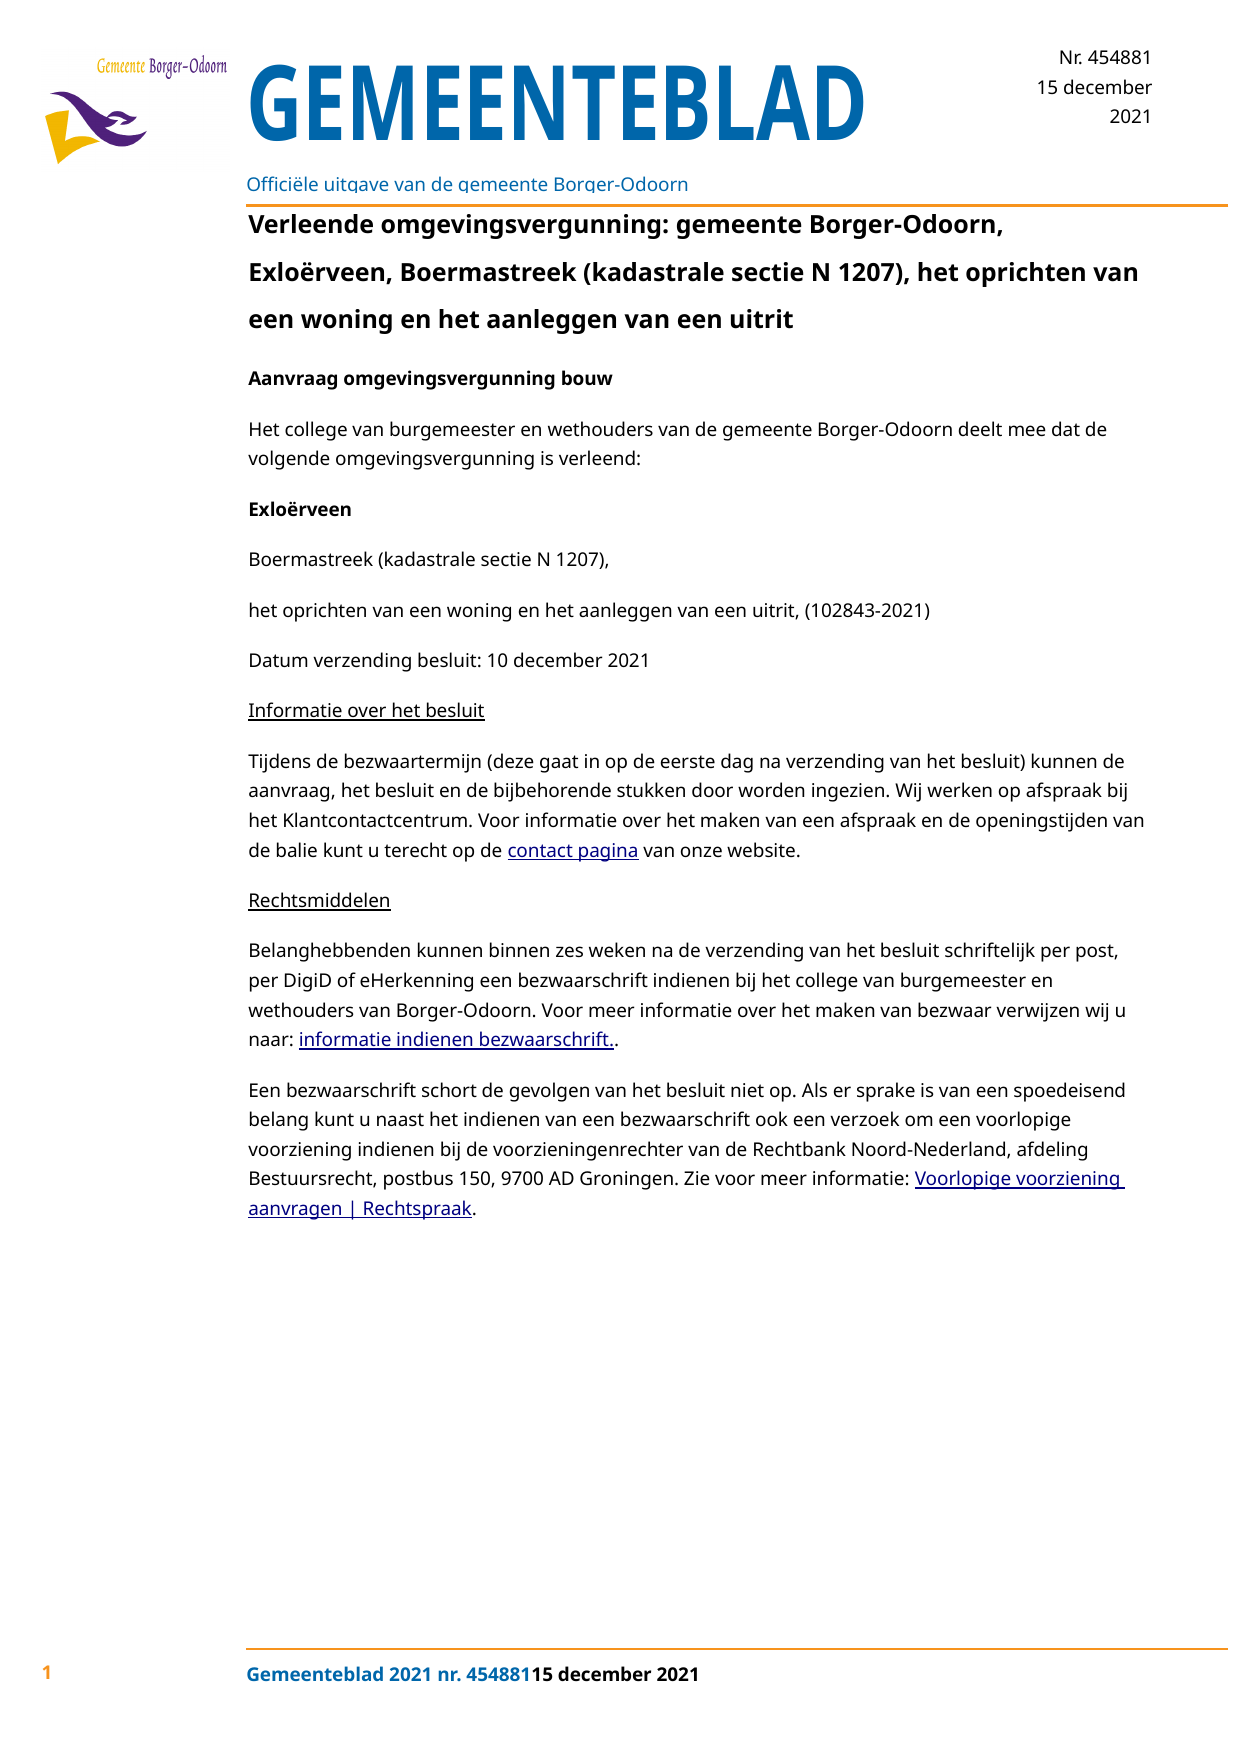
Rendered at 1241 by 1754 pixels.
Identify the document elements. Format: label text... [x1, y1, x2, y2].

text Aanvraag omgevingsvergunning bouw [248, 366, 1152, 391]
text het oprichten van een woning en het aanleggen van een uitrit, (102843-2021) [248, 597, 1152, 622]
text Een bezwaarschrift schort de gevolgen van het besluit niet op. Als er sprake is van een spoedeisend belang kunt u naast het indienen van een bezwaarschrift ook een verzoek om een voorlopige voorziening indienen bij de voorzieningenrechter van de Rechtbank Noord-Nederland, afdeling Bestuursrecht, postbus 150, 9700 AD Groningen. Zie voor meer informatie: Voorlopige voorziening aanvragen | Rechtspraak. [248, 1077, 1152, 1221]
text Belanghebbenden kunnen binnen zes weken na de verzending van het besluit schriftelijk per post, per DigiD of eHerkenning een bezwaarschrift indienen bij het college van burgemeester en wethouders van Borger-Odoorn. Voor meer informatie over het maken van bezwaar verwijzen wij u naar: informatie indienen bezwaarschrift.. [248, 938, 1152, 1052]
text Verleende omgevingsvergunning: gemeente Borger-Odoorn, Exloërveen, Boermastreek (kadastrale sectie N 1207), het oprichten van een woning en het aanleggen van een uitrit [248, 207, 1152, 336]
picture [41, 47, 231, 172]
text Het college van burgemeester en wethouders van de gemeente Borger-Odoorn deelt mee dat de volgende omgevingsvergunning is verleend: [248, 416, 1152, 471]
text Datum verzending besluit: 10 december 2021 [248, 647, 1152, 673]
text Informatie over het besluit [248, 698, 1152, 723]
text Exloërveen [248, 496, 1152, 522]
text Tijdens de bezwaartermijn (deze gaat in op de eerste dag na verzending van het besluit) kunnen de aanvraag, het besluit en de bijbehorende stukken door worden ingezien. Wij werken op afspraak bij het Klantcontactcentrum. Voor informatie over het maken van een afspraak en de openingstijden van de balie kunt u terecht op de contact pagina van onze website. [248, 748, 1152, 862]
text Rechtsmiddelen [248, 887, 1152, 913]
text Boermastreek (kadastrale sectie N 1207), [248, 546, 1152, 572]
